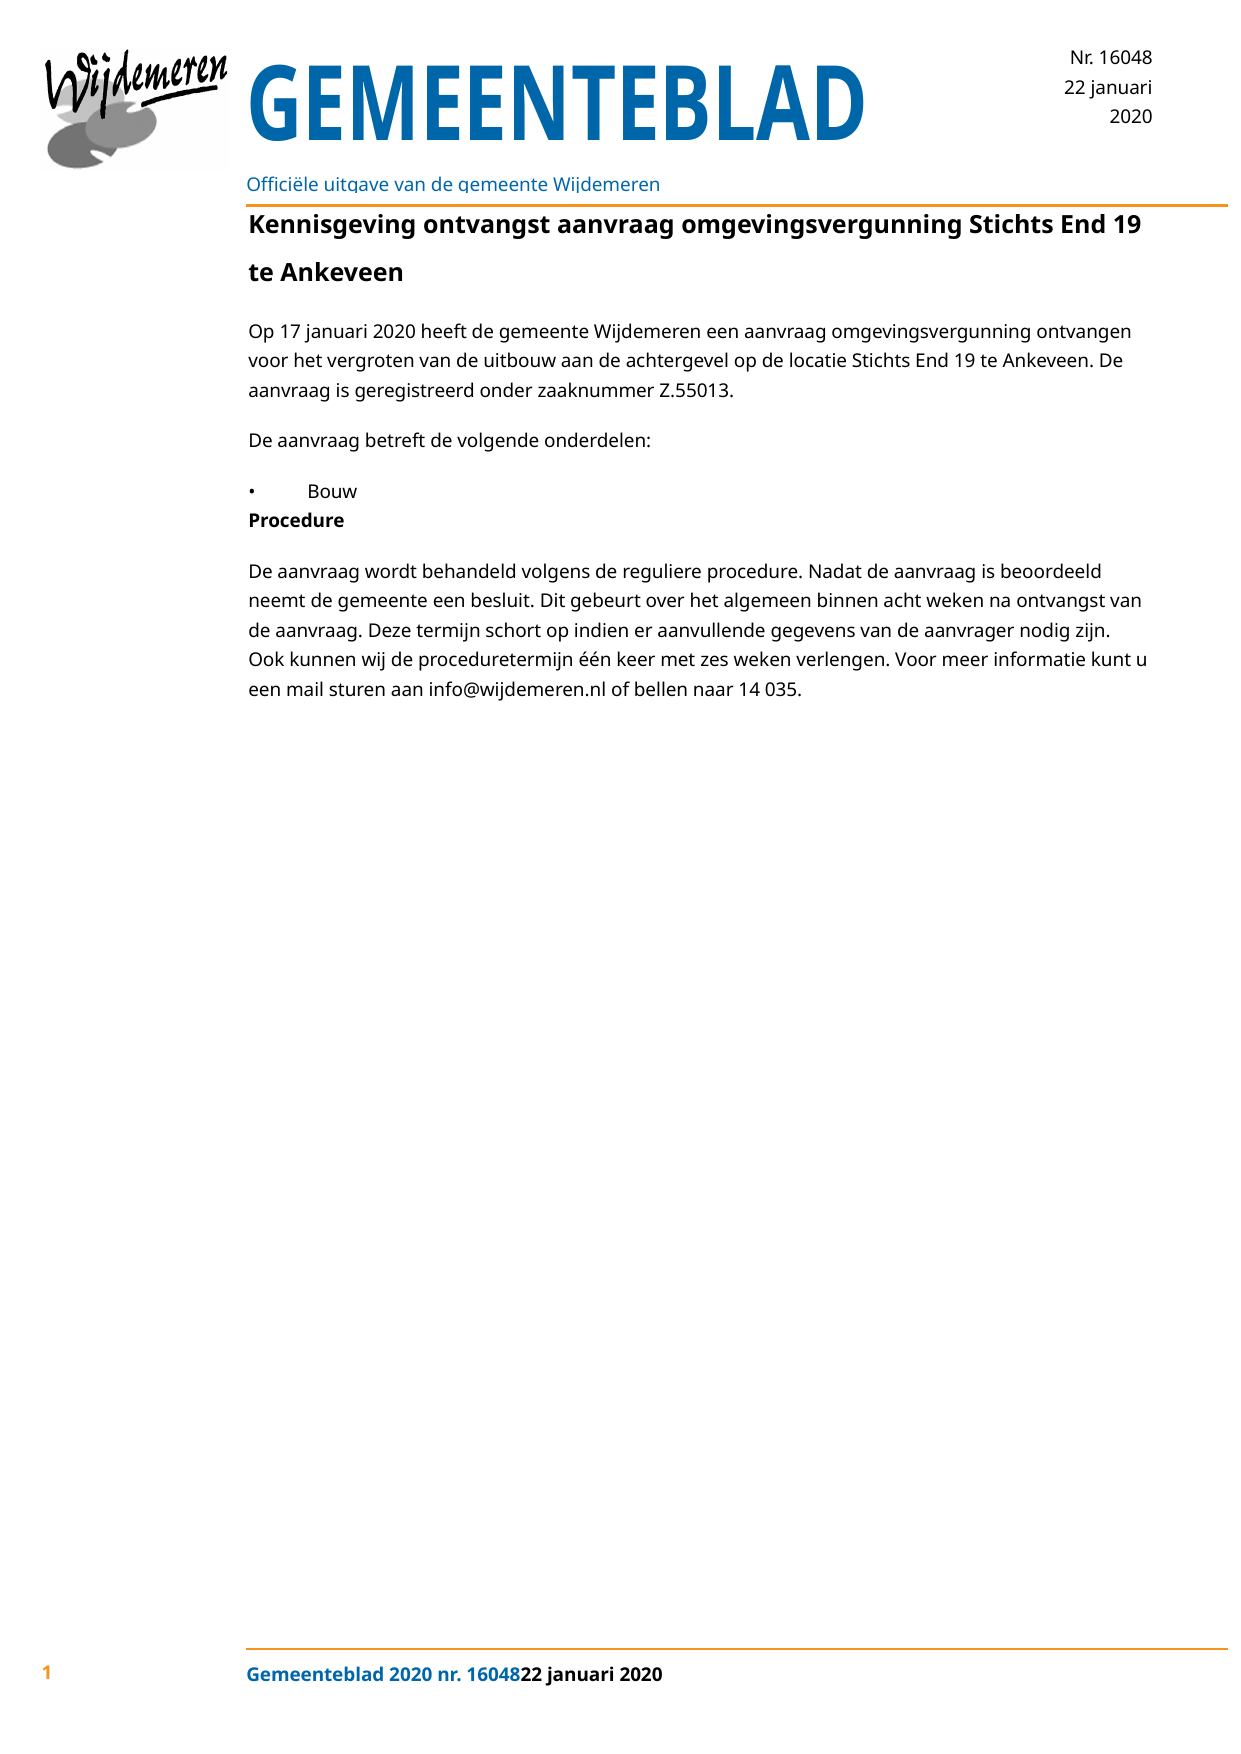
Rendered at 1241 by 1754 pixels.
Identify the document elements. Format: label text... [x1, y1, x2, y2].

text Procedure [248, 507, 1152, 533]
text Kennisgeving ontvangst aanvraag omgevingsvergunning Stichts End 19 te Ankeveen [248, 207, 1152, 288]
list Bouw [248, 478, 1152, 504]
text De aanvraag wordt behandeld volgens de reguliere procedure. Nadat de aanvraag is beoordeeld neemt de gemeente een besluit. Dit gebeurt over het algemeen binnen acht weken na ontvangst van de aanvraag. Deze termijn schort op indien er aanvullende gegevens van de aanvrager nodig zijn. Ook kunnen wij de proceduretermijn één keer met zes weken verlengen. Voor meer informatie kunt u een mail sturen aan info@wijdemeren.nl of bellen naar 14 035. [248, 558, 1152, 702]
text Op 17 januari 2020 heeft de gemeente Wijdemeren een aanvraag omgevingsvergunning ontvangen voor het vergroten van de uitbouw aan de achtergevel op de locatie Stichts End 19 te Ankeveen. De aanvraag is geregistreerd onder zaaknummer Z.55013. [248, 318, 1152, 403]
picture [41, 47, 231, 172]
text De aanvraag betreft de volgende onderdelen: [248, 427, 1152, 453]
